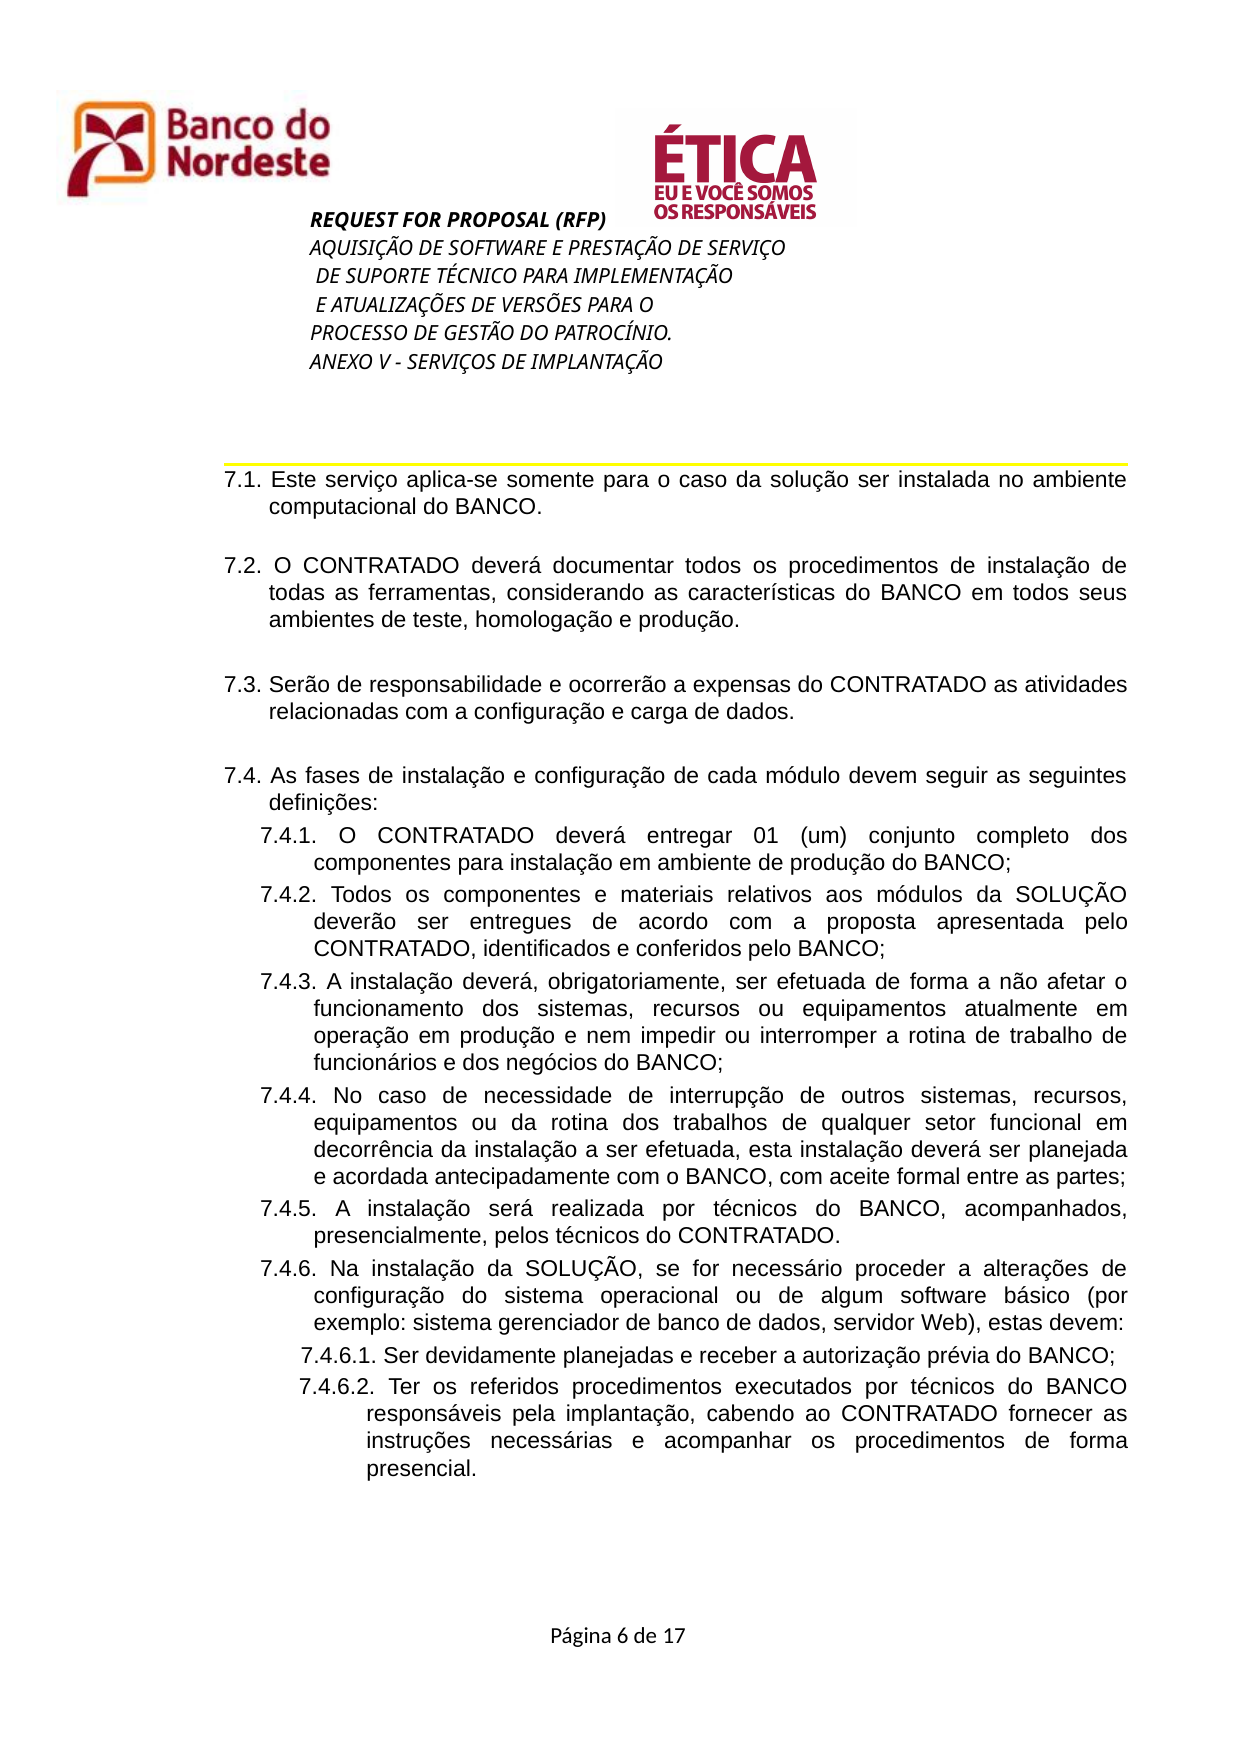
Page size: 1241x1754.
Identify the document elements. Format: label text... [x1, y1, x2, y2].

text 7.3. Serão de responsabilidade e ocorrerão a expensas do CONTRATADO as atividades relacionadas com a configuração e carga de dados. [224, 671, 1128, 724]
text 7.4.3. A instalação deverá, obrigatoriamente, ser efetuada de forma a não afetar o funcionamento dos sistemas, recursos ou equipamentos atualmente em operação em produção e nem impedir ou interromper a rotina de trabalho de funcionários e dos negócios do BANCO; [260, 968, 1128, 1075]
picture [614, 108, 858, 227]
text 7.1. Este serviço aplica-se somente para o caso da solução ser instalada no ambiente computacional do BANCO. [224, 466, 1128, 520]
picture [56, 90, 340, 208]
text 7.4. As fases de instalação e configuração de cada módulo devem seguir as seguintes definições: [224, 762, 1128, 815]
text 7.4.6. Na instalação da SOLUÇÃO, se for necessário proceder a alterações de configuração do sistema operacional ou de algum software básico (por exemplo: sistema gerenciador de banco de dados, servidor Web), estas devem: [260, 1255, 1128, 1335]
text 7.4.1. O CONTRATADO deverá entregar 01 (um) conjunto completo dos componentes para instalação em ambiente de produção do BANCO; [260, 822, 1128, 875]
text 7.4.2. Todos os componentes e materiais relativos aos módulos da SOLUÇÃO deverão ser entregues de acordo com a proposta apresentada pelo CONTRATADO, identificados e conferidos pelo BANCO; [260, 881, 1128, 962]
text 7.4.6.2. Ter os referidos procedimentos executados por técnicos do BANCO responsáveis pela implantação, cabendo ao CONTRATADO fornecer as instruções necessárias e acompanhar os procedimentos de forma presencial. [299, 1373, 1128, 1481]
text 7.4.6.1. Ser devidamente planejadas e receber a autorização prévia do BANCO; [112, 1342, 1128, 1368]
text 7.4.4. No caso de necessidade de interrupção de outros sistemas, recursos, equipamentos ou da rotina dos trabalhos de qualquer setor funcional em decorrência da instalação a ser efetuada, esta instalação deverá ser planejada e acordada antecipadamente com o BANCO, com aceite formal entre as partes; [260, 1082, 1128, 1189]
text 7.2. O CONTRATADO deverá documentar todos os procedimentos de instalação de todas as ferramentas, considerando as características do BANCO em todos seus ambientes de teste, homologação e produção. [224, 552, 1128, 633]
text 7.4.5. A instalação será realizada por técnicos do BANCO, acompanhados, presencialmente, pelos técnicos do CONTRATADO. [260, 1195, 1128, 1249]
